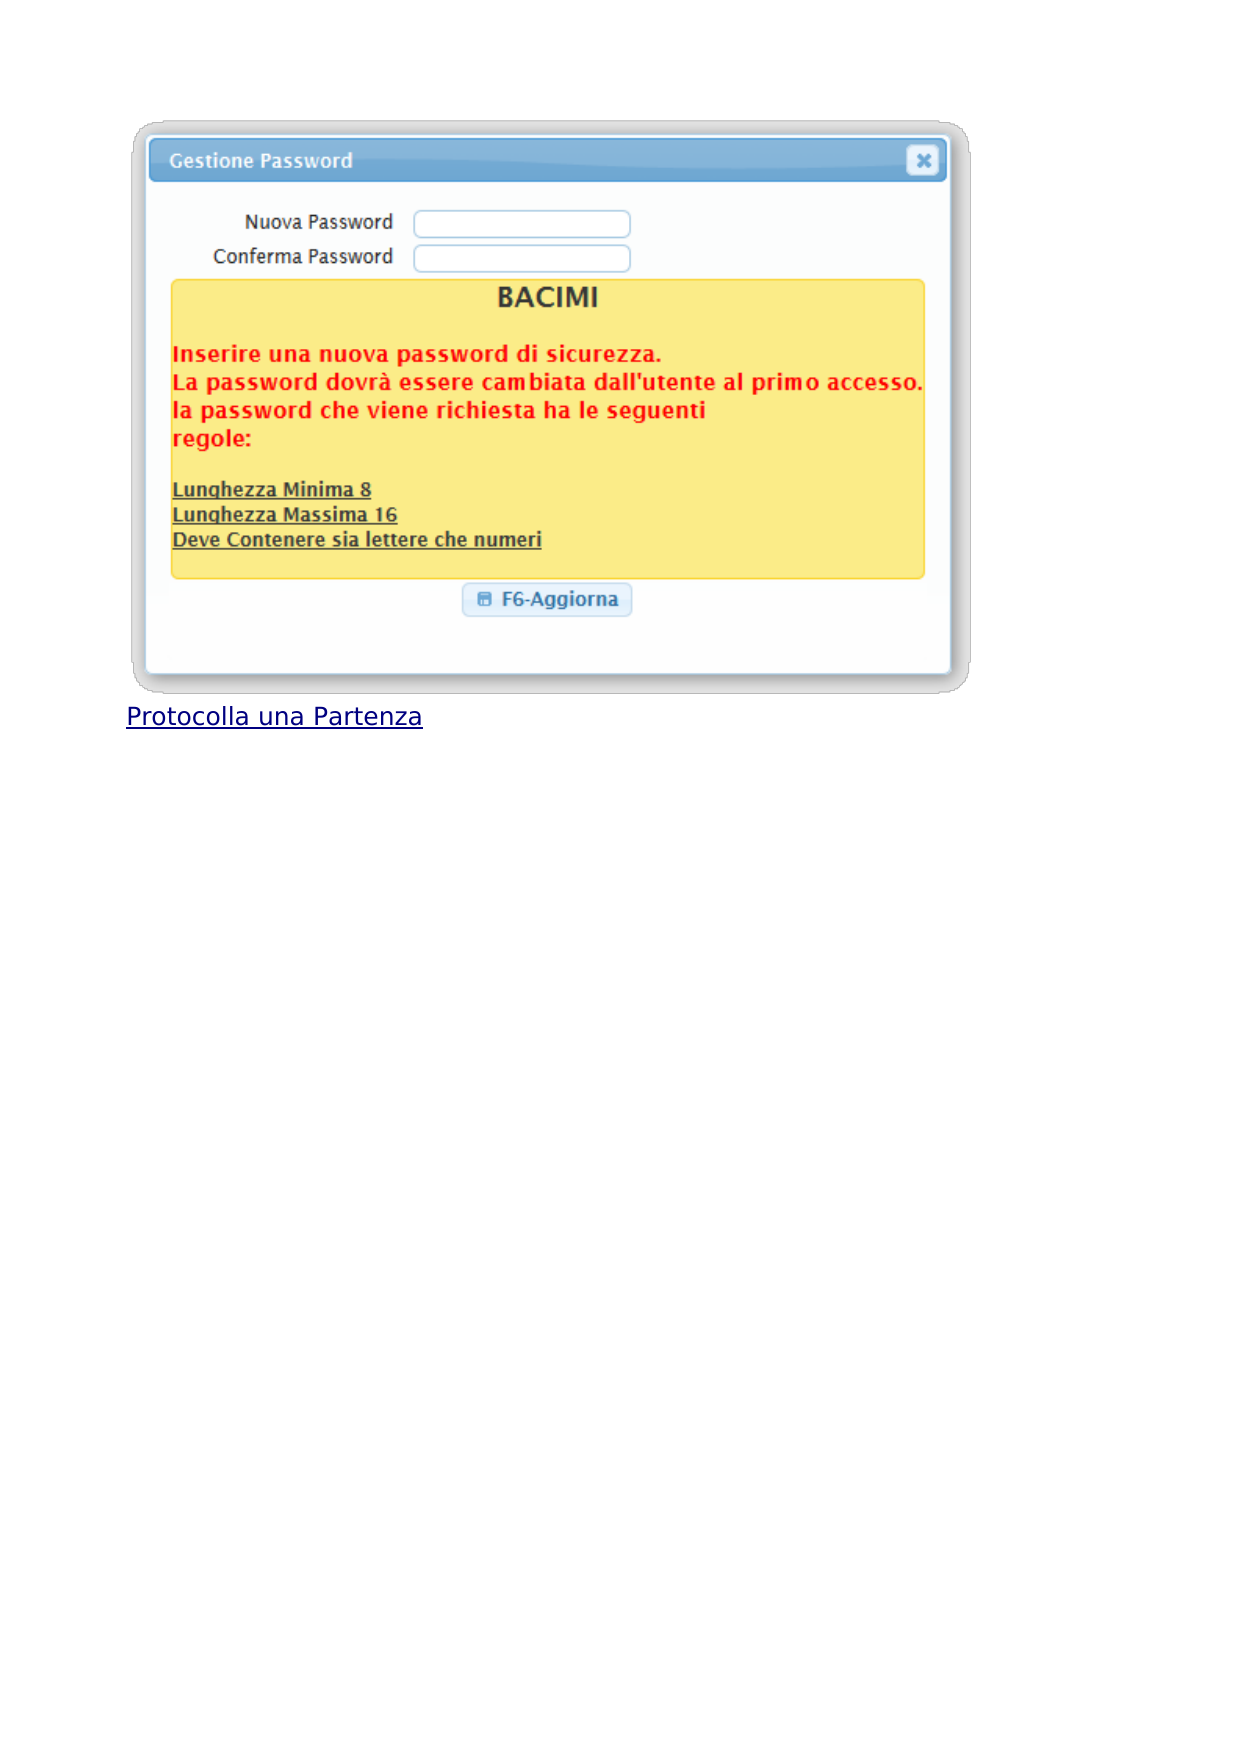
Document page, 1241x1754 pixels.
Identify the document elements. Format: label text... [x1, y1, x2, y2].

picture [118, 118, 979, 697]
text Protocolla una Partenza [118, 118, 1122, 731]
